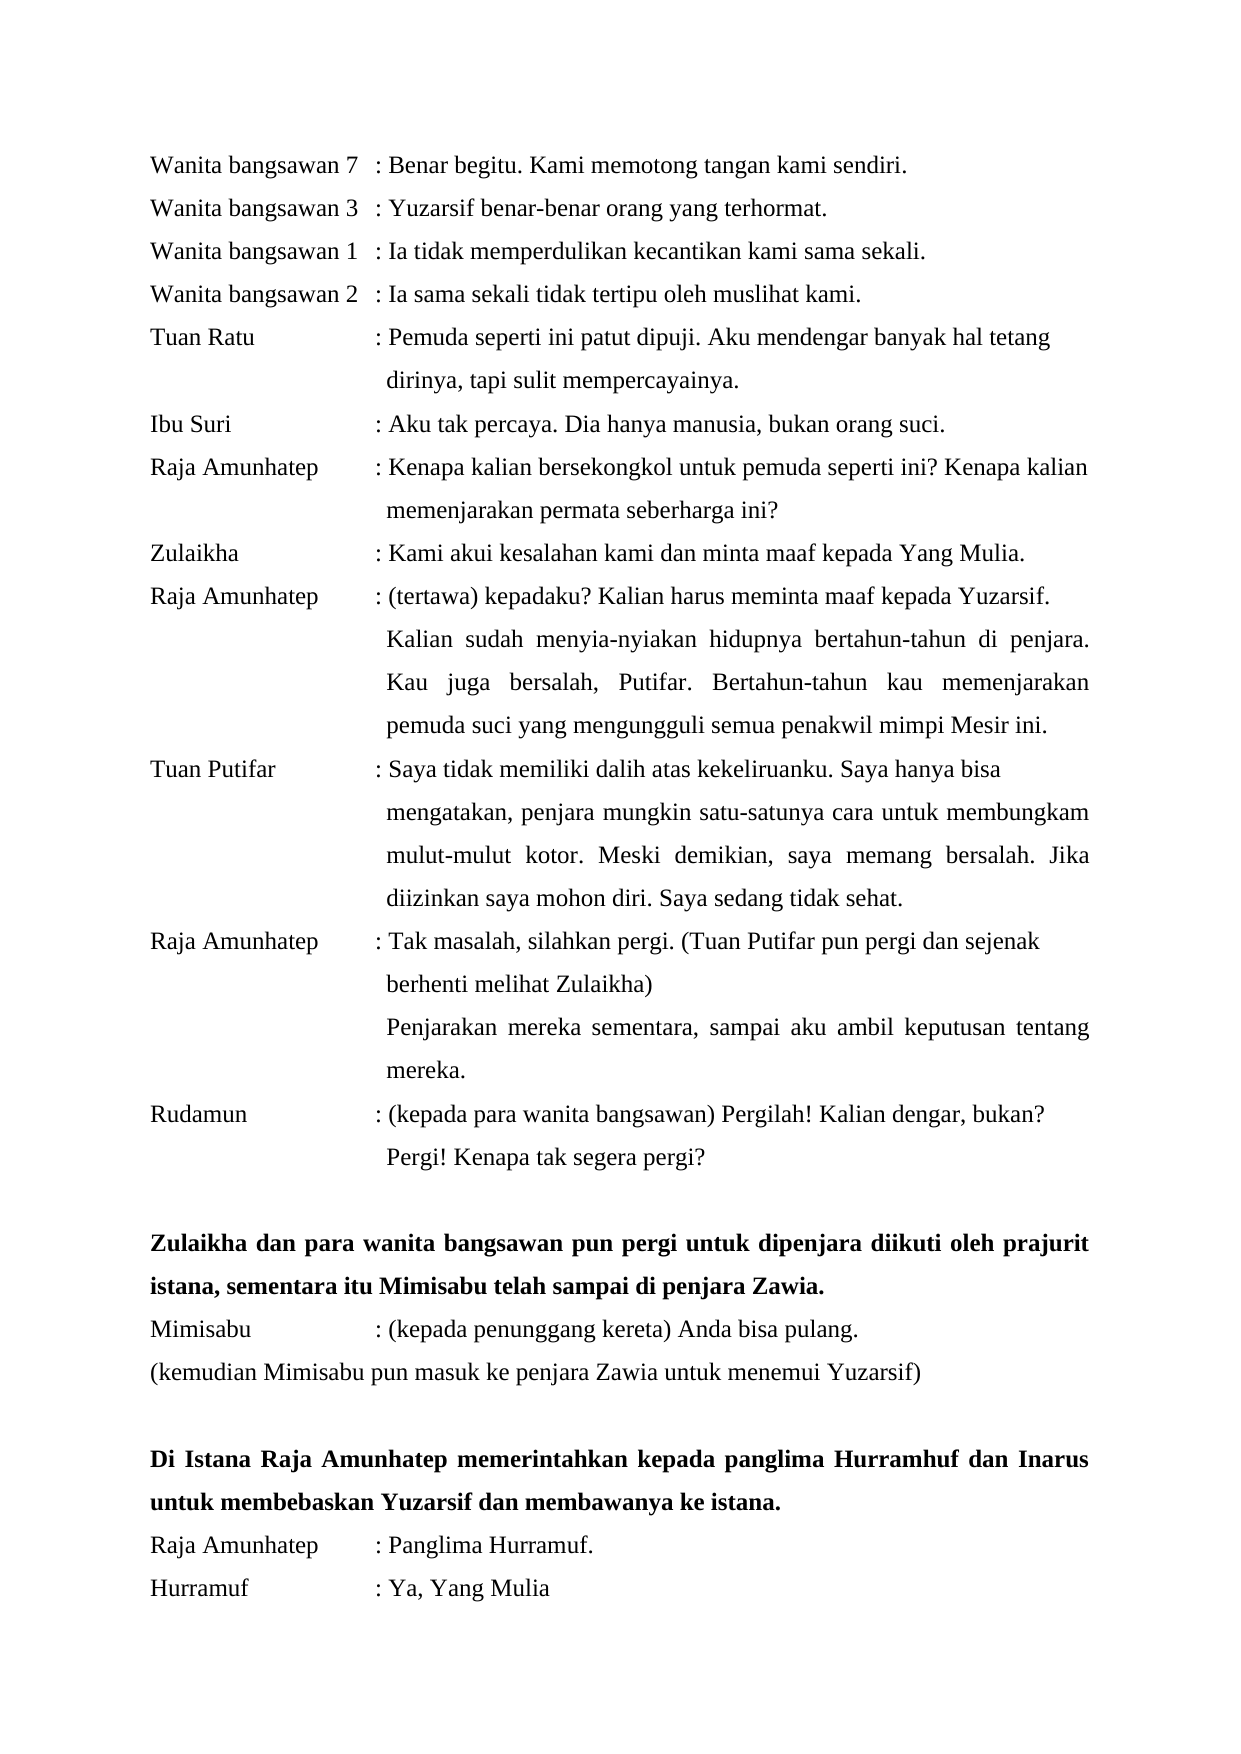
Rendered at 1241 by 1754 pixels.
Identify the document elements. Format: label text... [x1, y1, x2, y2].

text Tuan Putifar : Saya tidak memiliki dalih atas kekeliruanku. Saya hanya bisa [150, 754, 1090, 782]
text Di Istana Raja Amunhatep memerintahkan kepada panglima Hurramhuf dan Inarus untuk membebaskan Yuzarsif dan membawanya ke istana. [150, 1444, 1090, 1516]
text Hurramuf : Ya, Yang Mulia [150, 1573, 1090, 1602]
text Mimisabu : (kepada penunggang kereta) Anda bisa pulang. [150, 1314, 1090, 1343]
text Zulaikha : Kami akui kesalahan kami dan minta maaf kepada Yang Mulia. [150, 538, 1090, 567]
text Ibu Suri : Aku tak percaya. Dia hanya manusia, bukan orang suci. [150, 409, 1090, 437]
text Tuan Ratu : Pemuda seperti ini patut dipuji. Aku mendengar banyak hal tetang [150, 322, 1090, 351]
text Raja Amunhatep : Tak masalah, silahkan pergi. (Tuan Putifar pun pergi dan sejenak [150, 926, 1090, 955]
text Raja Amunhatep : Kenapa kalian bersekongkol untuk pemuda seperti ini? Kenapa kalian [150, 452, 1090, 481]
text Pergi! Kenapa tak segera pergi? [386, 1142, 1090, 1171]
text Zulaikha dan para wanita bangsawan pun pergi untuk dipenjara diikuti oleh prajurit istana, sementara itu Mimisabu telah sampai di penjara Zawia. [150, 1228, 1090, 1300]
text Penjarakan mereka sementara, sampai aku ambil keputusan tentang mereka. [386, 1012, 1090, 1084]
text Raja Amunhatep : (tertawa) kepadaku? Kalian harus meminta maaf kepada Yuzarsif. [150, 581, 1090, 610]
text berhenti melihat Zulaikha) [386, 969, 1090, 998]
text mengatakan, penjara mungkin satu-satunya cara untuk membungkam mulut-mulut kotor. Meski demikian, saya memang bersalah. Jika diizinkan saya mohon diri. Saya sedang tidak sehat. [386, 797, 1090, 912]
text Wanita bangsawan 1 : Ia tidak memperdulikan kecantikan kami sama sekali. [150, 236, 1090, 265]
text Wanita bangsawan 3 : Yuzarsif benar-benar orang yang terhormat. [150, 193, 1090, 222]
text Kalian sudah menyia-nyiakan hidupnya bertahun-tahun di penjara. Kau juga bersalah, Putifar. Bertahun-tahun kau memenjarakan pemuda suci yang mengungguli semua penakwil mimpi Mesir ini. [386, 624, 1090, 739]
text memenjarakan permata seberharga ini? [386, 495, 1090, 524]
text dirinya, tapi sulit mempercayainya. [386, 366, 1090, 394]
text Rudamun : (kepada para wanita bangsawan) Pergilah! Kalian dengar, bukan? [150, 1099, 1090, 1127]
text Wanita bangsawan 7 : Benar begitu. Kami memotong tangan kami sendiri. [150, 150, 1090, 179]
text Wanita bangsawan 2 : Ia sama sekali tidak tertipu oleh muslihat kami. [150, 279, 1090, 308]
text (kemudian Mimisabu pun masuk ke penjara Zawia untuk menemui Yuzarsif) [150, 1357, 1090, 1386]
text Raja Amunhatep : Panglima Hurramuf. [150, 1530, 1090, 1559]
